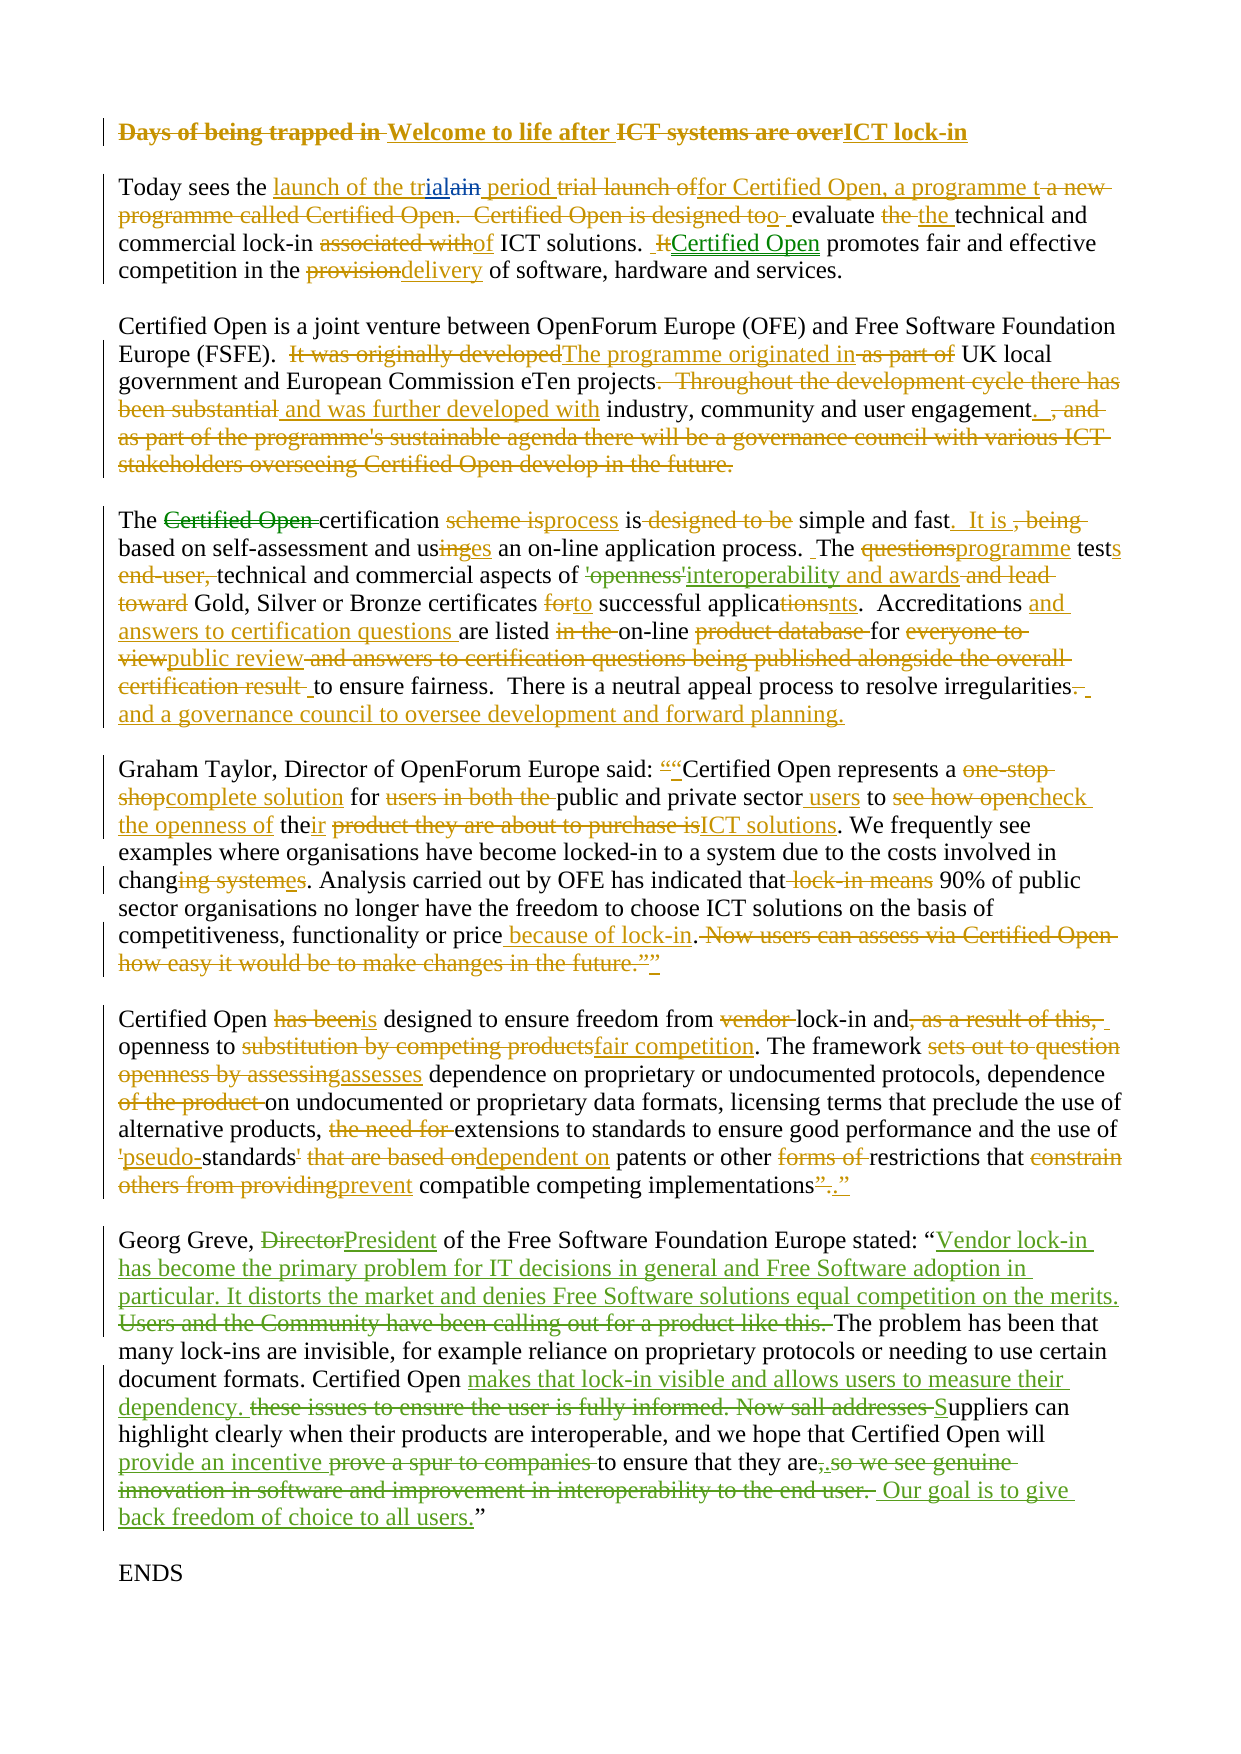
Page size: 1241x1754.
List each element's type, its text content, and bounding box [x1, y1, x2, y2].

text Welcome to life after ICT lock-in [118, 118, 1122, 146]
text Certified Open is designed to ensure freedom from lock-in and openness to fair competition. The framework assesses dependence on proprietary or undocumented protocols, dependence on undocumented or proprietary data formats, licensing terms that preclude the use of alternative products, extensions to standards to ensure good performance and the use of pseudo-standards dependent on patents or other restrictions that prevent compatible competing implementations.” [118, 1005, 1122, 1199]
text Georg Greve, President of the Free Software Foundation Europe stated: “Vendor lock-in has become the primary problem for IT decisions in general and Free Software adoption in particular. It distorts the market and denies Free Software solutions equal competition on the merits. The problem has been that many lock-ins are invisible, for example reliance on proprietary protocols or needing to use certain document formats. Certified Open makes that lock-in visible and allows users to measure their dependency. Suppliers can highlight clearly when their products are interoperable, and we hope that Certified Open will provide an incentive to ensure that they are. Our goal is to give back freedom of choice to all users.” [118, 1226, 1122, 1531]
text Today sees the launch of the trial period for Certified Open, a programme to evaluate the technical and commercial lock-in of ICT solutions. Certified Open promotes fair and effective competition in the delivery of software, hardware and services. [118, 173, 1122, 284]
text Certified Open is a joint venture between OpenForum Europe (OFE) and Free Software Foundation Europe (FSFE). The programme originated in UK local government and European Commission eTen projects and was further developed with industry, community and user engagement. [118, 312, 1122, 478]
text The certification process is simple and fast. It is based on self-assessment and uses an on-line application process. The programme tests technical and commercial aspects of interoperability and awards Gold, Silver or Bronze certificates to successful applicants. Accreditations and answers to certification questions are listed on-line for public review to ensure fairness. There is a neutral appeal process to resolve irregularities and a governance council to oversee development and forward planning. [118, 506, 1122, 728]
text ENDS [118, 1559, 1122, 1587]
text Graham Taylor, Director of OpenForum Europe said: “Certified Open represents a complete solution for public and private sector users to check the openness of their ICT solutions. We frequently see examples where organisations have become locked-in to a system due to the costs involved in change. Analysis carried out by OFE has indicated that 90% of public sector organisations no longer have the freedom to choose ICT solutions on the basis of competitiveness, functionality or price because of lock-in.” [118, 755, 1122, 977]
